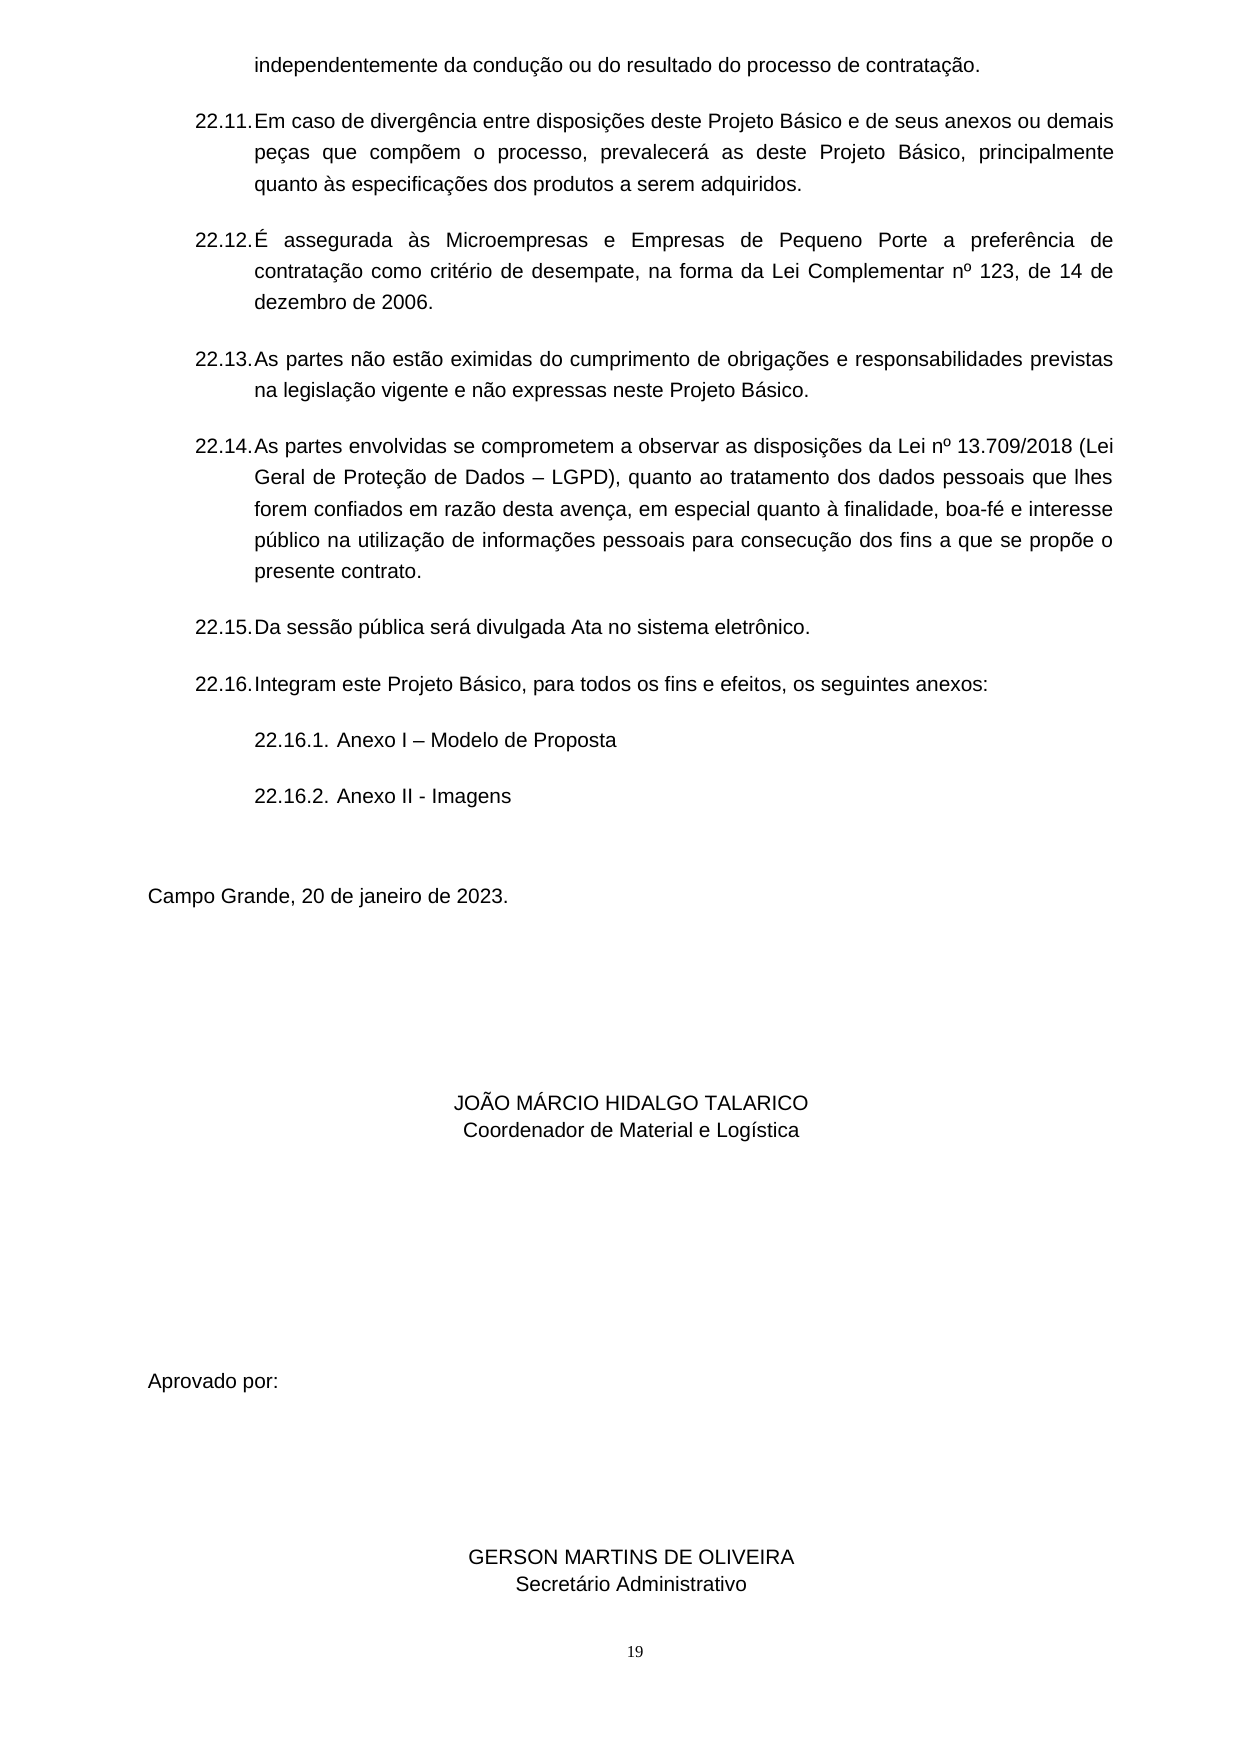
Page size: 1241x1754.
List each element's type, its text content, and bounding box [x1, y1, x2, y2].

list As partes não estão eximidas do cumprimento de obrigações e responsabilidades previstas na legislação vigente e não expressas neste Projeto Básico. [195, 341, 1115, 403]
text Coordenador de Material e Logística [148, 1116, 1115, 1143]
text Aprovado por: [148, 1372, 1115, 1393]
list Em caso de divergência entre disposições deste Projeto Básico e de seus anexos ou demais peças que compõem o processo, prevalecerá as deste Projeto Básico, principalmente quanto às especificações dos produtos a serem adquiridos. [195, 103, 1115, 197]
list Da sessão pública será divulgada Ata no sistema eletrônico. [195, 610, 1115, 641]
list As partes envolvidas se comprometem a observar as disposições da Lei nº 13.709/2018 (Lei Geral de Proteção de Dados – LGPD), quanto ao tratamento dos dados pessoais que lhes forem confiados em razão desta avença, em especial quanto à finalidade, boa-fé e interesse público na utilização de informações pessoais para consecução dos fins a que se propõe o presente contrato. [195, 428, 1115, 585]
list Anexo II - Imagens [254, 778, 1115, 810]
text Secretário Administrativo [148, 1570, 1115, 1597]
text JOÃO MÁRCIO HIDALGO TALARICO [148, 1089, 1115, 1116]
text Campo Grande, 20 de janeiro de 2023. [148, 878, 1114, 910]
list É assegurada às Microempresas e Empresas de Pequeno Porte a preferência de contratação como critério de desempate, na forma da Lei Complementar nº 123, de 14 de dezembro de 2006. [195, 222, 1115, 316]
text GERSON MARTINS DE OLIVEIRA [148, 1543, 1115, 1570]
list Integram este Projeto Básico, para todos os fins e efeitos, os seguintes anexos: [195, 666, 1115, 697]
list independentemente da condução ou do resultado do processo de contratação. [195, 47, 1115, 78]
list Anexo I – Modelo de Proposta [254, 722, 1115, 753]
